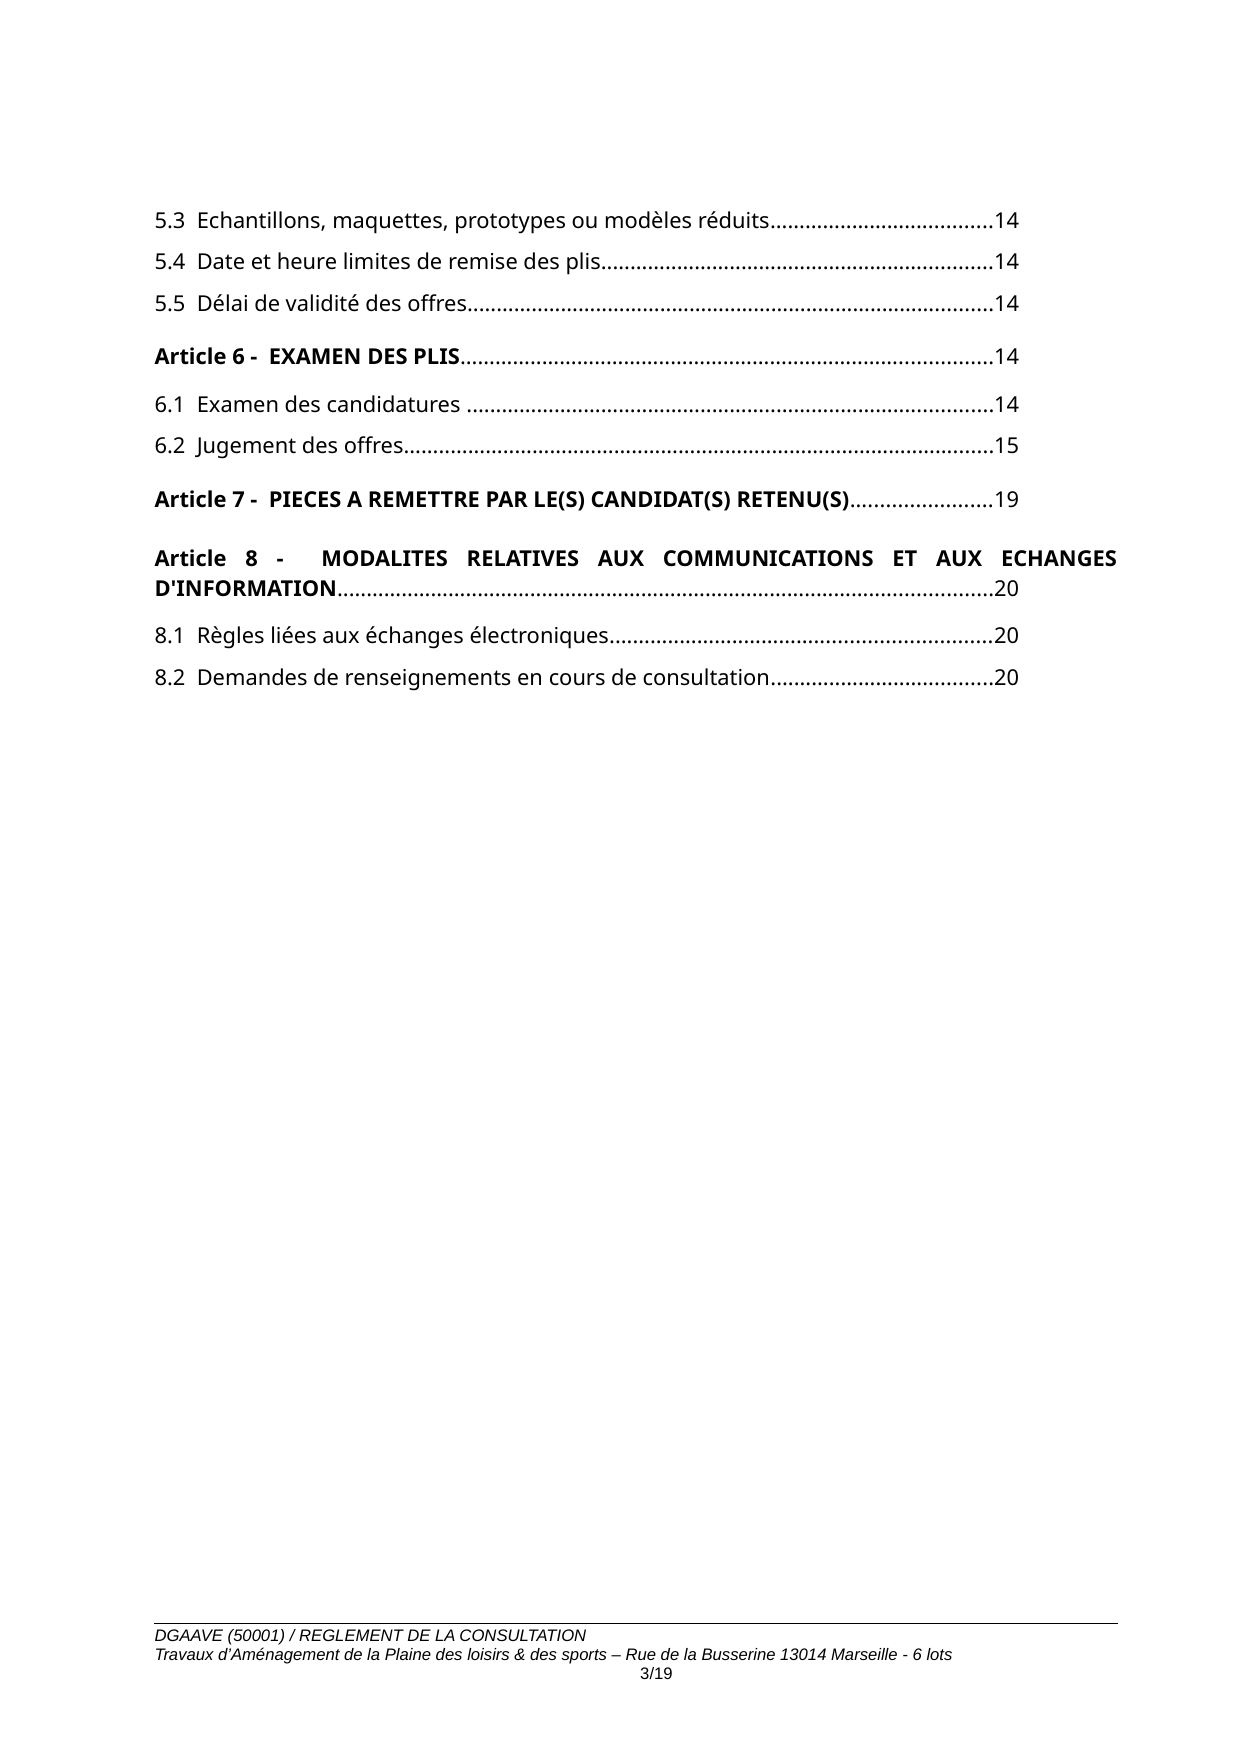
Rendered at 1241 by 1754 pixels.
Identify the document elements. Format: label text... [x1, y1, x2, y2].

text 5.5 Délai de validité des offres 14 [154, 288, 1118, 318]
text 8.1 Règles liées aux échanges électroniques 20 [154, 621, 1118, 650]
text 5.4 Date et heure limites de remise des plis 14 [154, 246, 1118, 276]
text 6.1 Examen des candidatures 14 [154, 389, 1118, 419]
text 5.3 Echantillons, maquettes, prototypes ou modèles réduits 14 [154, 204, 1118, 234]
text 6.2 Jugement des offres 15 [154, 431, 1118, 460]
text Article 6 - EXAMEN DES PLIS 14 [154, 341, 1118, 371]
text Article 8 - MODALITES RELATIVES AUX COMMUNICATIONS ET AUX ECHANGES D'INFORMATION 20 [154, 543, 1118, 603]
text Article 7 - PIECES A REMETTRE PAR LE(S) CANDIDAT(S) RETENU(S) 19 [154, 484, 1118, 514]
text 8.2 Demandes de renseignements en cours de consultation 20 [154, 662, 1118, 692]
